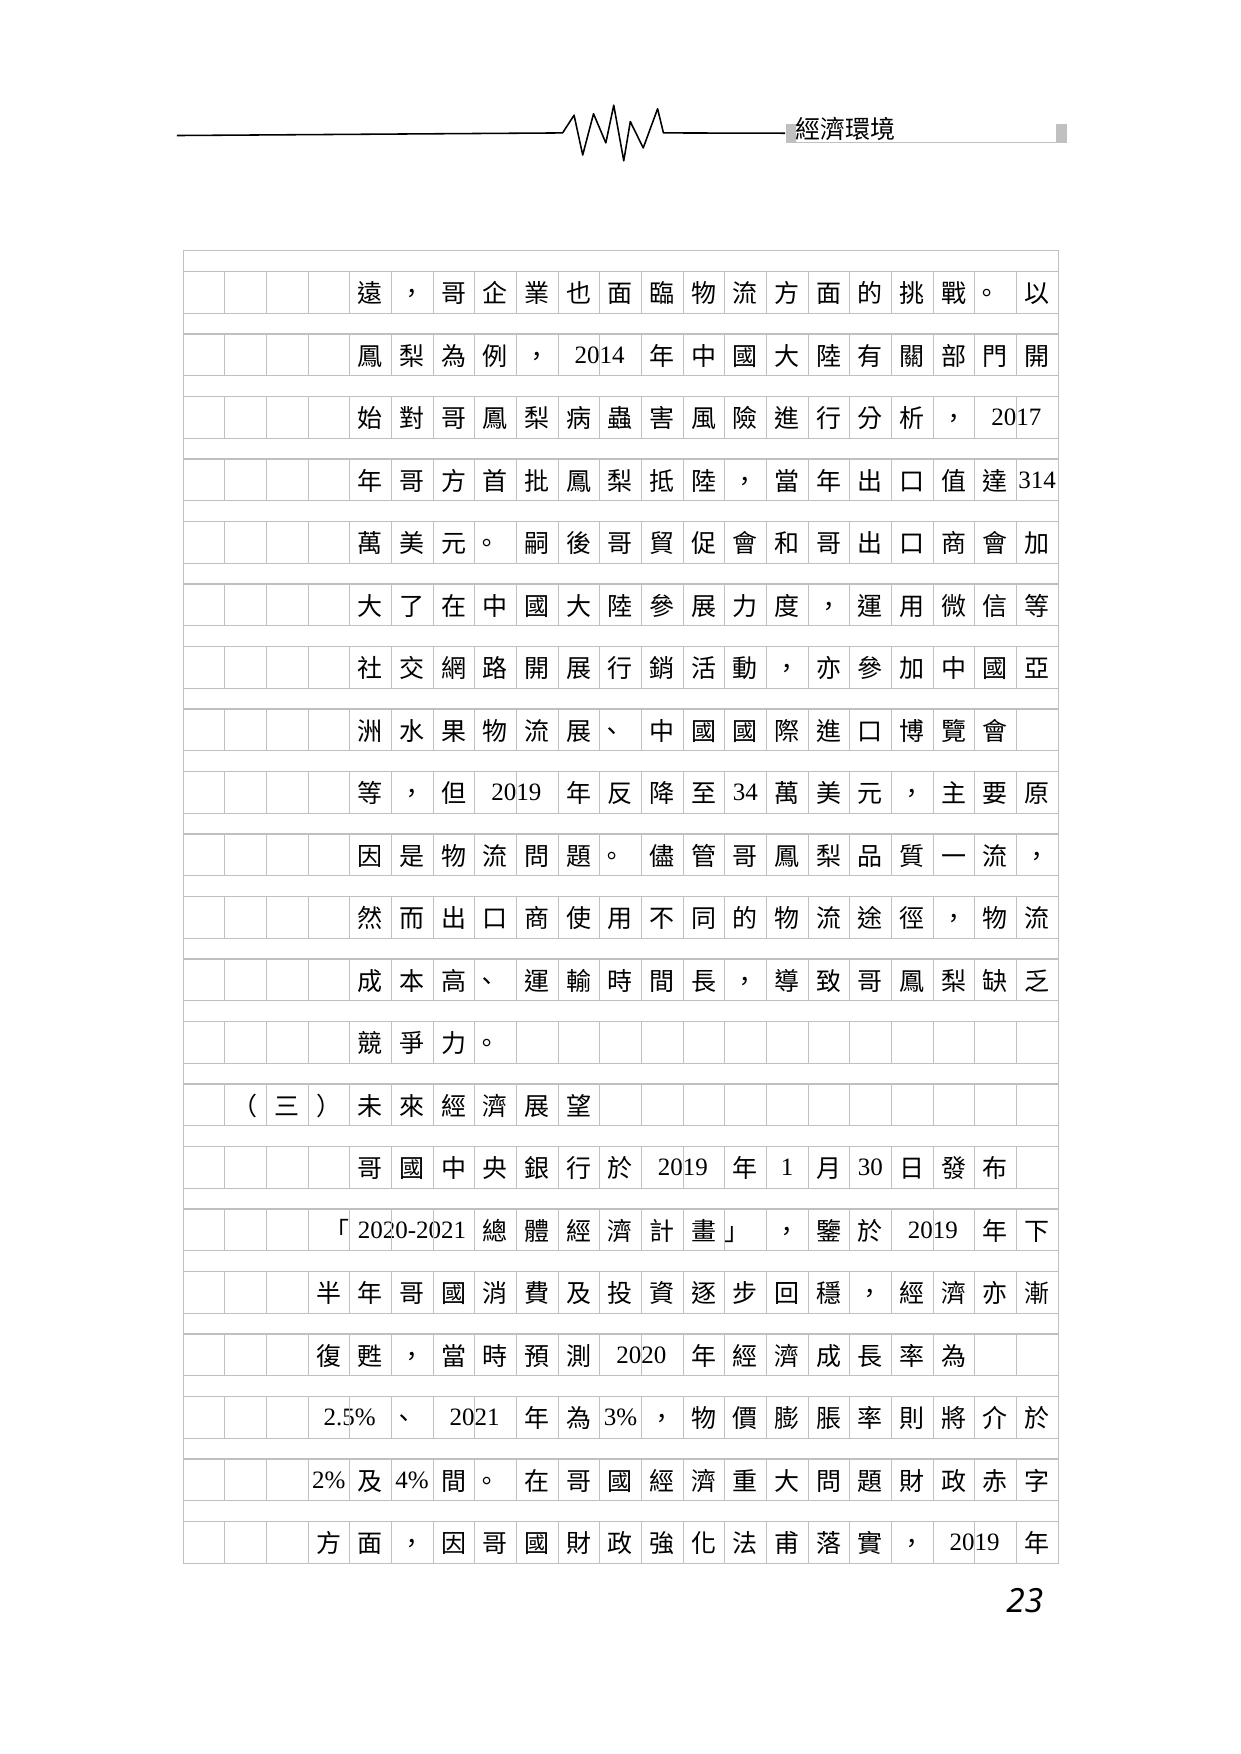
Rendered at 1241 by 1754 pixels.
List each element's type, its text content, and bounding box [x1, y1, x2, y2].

text 哥對陸出口存在機遇，例如2019年12月哥國豬肉獲中國大陸核准輸入，2020年2月首批24噸豬肉出口，預計嗣後每月出口上看400噸。但亦有哥國企業進軍中國大陸市場的失敗經驗表明，中國大陸市場競爭激烈；此外，因陸哥相距遙遠，哥企業也面臨物流方面的挑戰。以鳳梨為例，2014年中國大陸有關部門開始對哥鳳梨病蟲害風險進行分析，2017年哥方首批鳳梨抵陸，當年出口值達314萬美元。嗣後哥貿促會和哥出口商會加大了在中國大陸參展力度，運用微信等社交網路開展行銷活動，亦參加中國亞洲水果物流展、中國國際進口博覽會等，但2019年反降至34萬美元，主要原因是物流問題。儘管哥鳳梨品質一流，然而出口商使用不同的物流途徑，物流成本高、運輸時間長，導致哥鳳梨缺乏競爭力。 [330, 251, 1058, 271]
text 哥國中央銀行於2019年1月30日發布「2020-2021總體經濟計畫」，鑒於2019年下半年哥國消費及投資逐步回穩，經濟亦漸復甦，當時預測2020年經濟成長率為2.5%、2021年為3%，物價膨脹率則將介於2%及4%間。在哥國經濟重大問題財政赤字方面，因哥國財政強化法甫落實，2019年財政赤字仍高達GDP之6.96%，預期2020年可降至5.9%、2021年續降至5.7%，政府債務短期仍將擴大。 [281, 1439, 1058, 1458]
text [600, 1085, 641, 1125]
text 哥對陸出口存在機遇，例如2019年12月哥國豬肉獲中國大陸核准輸入，2020年2月首批24噸豬肉出口，預計嗣後每月出口上看400噸。但亦有哥國企業進軍中國大陸市場的失敗經驗表明，中國大陸市場競爭激烈；此外，因陸哥相距遙遠，哥企業也面臨物流方面的挑戰。以鳳梨為例，2014年中國大陸有關部門開始對哥鳳梨病蟲害風險進行分析，2017年哥方首批鳳梨抵陸，當年出口值達314萬美元。嗣後哥貿促會和哥出口商會加大了在中國大陸參展力度，運用微信等社交網路開展行銷活動，亦參加中國亞洲水果物流展、中國國際進口博覽會等，但2019年反降至34萬美元，主要原因是物流問題。儘管哥鳳梨品質一流，然而出口商使用不同的物流途徑，物流成本高、運輸時間長，導致哥鳳梨缺乏競爭力。 [330, 501, 1058, 521]
text 哥國中央銀行於2019年1月30日發布「2020-2021總體經濟計畫」，鑒於2019年下半年哥國消費及投資逐步回穩，經濟亦漸復甦，當時預測2020年經濟成長率為2.5%、2021年為3%，物價膨脹率則將介於2%及4%間。在哥國經濟重大問題財政赤字方面，因哥國財政強化法甫落實，2019年財政赤字仍高達GDP之6.96%，預期2020年可降至5.9%、2021年續降至5.7%，政府債務短期仍將擴大。 [281, 1126, 1058, 1146]
text 哥國中央銀行於2019年1月30日發布「2020-2021總體經濟計畫」，鑒於2019年下半年哥國消費及投資逐步回穩，經濟亦漸復甦，當時預測2020年經濟成長率為2.5%、2021年為3%，物價膨脹率則將介於2%及4%間。在哥國經濟重大問題財政赤字方面，因哥國財政強化法甫落實，2019年財政赤字仍高達GDP之6.96%，預期2020年可降至5.9%、2021年續降至5.7%，政府債務短期仍將擴大。 [281, 1314, 1058, 1333]
text 哥國中央銀行於2019年1月30日發布「2020-2021總體經濟計畫」，鑒於2019年下半年哥國消費及投資逐步回穩，經濟亦漸復甦，當時預測2020年經濟成長率為2.5%、2021年為3%，物價膨脹率則將介於2%及4%間。在哥國經濟重大問題財政赤字方面，因哥國財政強化法甫落實，2019年財政赤字仍高達GDP之6.96%，預期2020年可降至5.9%、2021年續降至5.7%，政府債務短期仍將擴大。 [281, 1501, 1058, 1521]
text 哥國中央銀行於2019年1月30日發布「2020-2021總體經濟計畫」，鑒於2019年下半年哥國消費及投資逐步回穩，經濟亦漸復甦，當時預測2020年經濟成長率為2.5%、2021年為3%，物價膨脹率則將介於2%及4%間。在哥國經濟重大問題財政赤字方面，因哥國財政強化法甫落實，2019年財政赤字仍高達GDP之6.96%，預期2020年可降至5.9%、2021年續降至5.7%，政府債務短期仍將擴大。 [281, 1251, 1058, 1271]
text 經 [434, 1085, 474, 1125]
text 濟 [475, 1085, 516, 1125]
text [725, 1085, 766, 1125]
text 哥對陸出口存在機遇，例如2019年12月哥國豬肉獲中國大陸核准輸入，2020年2月首批24噸豬肉出口，預計嗣後每月出口上看400噸。但亦有哥國企業進軍中國大陸市場的失敗經驗表明，中國大陸市場競爭激烈；此外，因陸哥相距遙遠，哥企業也面臨物流方面的挑戰。以鳳梨為例，2014年中國大陸有關部門開始對哥鳳梨病蟲害風險進行分析，2017年哥方首批鳳梨抵陸，當年出口值達314萬美元。嗣後哥貿促會和哥出口商會加大了在中國大陸參展力度，運用微信等社交網路開展行銷活動，亦參加中國亞洲水果物流展、中國國際進口博覽會等，但2019年反降至34萬美元，主要原因是物流問題。儘管哥鳳梨品質一流，然而出口商使用不同的物流途徑，物流成本高、運輸時間長，導致哥鳳梨缺乏競爭力。 [330, 814, 1058, 833]
text [207, 1064, 1058, 1083]
text [684, 1085, 724, 1125]
text 哥對陸出口存在機遇，例如2019年12月哥國豬肉獲中國大陸核准輸入，2020年2月首批24噸豬肉出口，預計嗣後每月出口上看400噸。但亦有哥國企業進軍中國大陸市場的失敗經驗表明，中國大陸市場競爭激烈；此外，因陸哥相距遙遠，哥企業也面臨物流方面的挑戰。以鳳梨為例，2014年中國大陸有關部門開始對哥鳳梨病蟲害風險進行分析，2017年哥方首批鳳梨抵陸，當年出口值達314萬美元。嗣後哥貿促會和哥出口商會加大了在中國大陸參展力度，運用微信等社交網路開展行銷活動，亦參加中國亞洲水果物流展、中國國際進口博覽會等，但2019年反降至34萬美元，主要原因是物流問題。儘管哥鳳梨品質一流，然而出口商使用不同的物流途徑，物流成本高、運輸時間長，導致哥鳳梨缺乏競爭力。 [330, 314, 1058, 333]
text [642, 1085, 683, 1125]
text 哥對陸出口存在機遇，例如2019年12月哥國豬肉獲中國大陸核准輸入，2020年2月首批24噸豬肉出口，預計嗣後每月出口上看400噸。但亦有哥國企業進軍中國大陸市場的失敗經驗表明，中國大陸市場競爭激烈；此外，因陸哥相距遙遠，哥企業也面臨物流方面的挑戰。以鳳梨為例，2014年中國大陸有關部門開始對哥鳳梨病蟲害風險進行分析，2017年哥方首批鳳梨抵陸，當年出口值達314萬美元。嗣後哥貿促會和哥出口商會加大了在中國大陸參展力度，運用微信等社交網路開展行銷活動，亦參加中國亞洲水果物流展、中國國際進口博覽會等，但2019年反降至34萬美元，主要原因是物流問題。儘管哥鳳梨品質一流，然而出口商使用不同的物流途徑，物流成本高、運輸時間長，導致哥鳳梨缺乏競爭力。 [330, 439, 1058, 458]
text 三 [267, 1085, 308, 1125]
text 哥對陸出口存在機遇，例如2019年12月哥國豬肉獲中國大陸核准輸入，2020年2月首批24噸豬肉出口，預計嗣後每月出口上看400噸。但亦有哥國企業進軍中國大陸市場的失敗經驗表明，中國大陸市場競爭激烈；此外，因陸哥相距遙遠，哥企業也面臨物流方面的挑戰。以鳳梨為例，2014年中國大陸有關部門開始對哥鳳梨病蟲害風險進行分析，2017年哥方首批鳳梨抵陸，當年出口值達314萬美元。嗣後哥貿促會和哥出口商會加大了在中國大陸參展力度，運用微信等社交網路開展行銷活動，亦參加中國亞洲水果物流展、中國國際進口博覽會等，但2019年反降至34萬美元，主要原因是物流問題。儘管哥鳳梨品質一流，然而出口商使用不同的物流途徑，物流成本高、運輸時間長，導致哥鳳梨缺乏競爭力。 [330, 876, 1058, 896]
text [892, 1085, 933, 1125]
text [1017, 1085, 1058, 1125]
text 哥對陸出口存在機遇，例如2019年12月哥國豬肉獲中國大陸核准輸入，2020年2月首批24噸豬肉出口，預計嗣後每月出口上看400噸。但亦有哥國企業進軍中國大陸市場的失敗經驗表明，中國大陸市場競爭激烈；此外，因陸哥相距遙遠，哥企業也面臨物流方面的挑戰。以鳳梨為例，2014年中國大陸有關部門開始對哥鳳梨病蟲害風險進行分析，2017年哥方首批鳳梨抵陸，當年出口值達314萬美元。嗣後哥貿促會和哥出口商會加大了在中國大陸參展力度，運用微信等社交網路開展行銷活動，亦參加中國亞洲水果物流展、中國國際進口博覽會等，但2019年反降至34萬美元，主要原因是物流問題。儘管哥鳳梨品質一流，然而出口商使用不同的物流途徑，物流成本高、運輸時間長，導致哥鳳梨缺乏競爭力。 [330, 939, 1058, 958]
text ） [309, 1085, 349, 1125]
text [934, 1085, 974, 1125]
text 哥對陸出口存在機遇，例如2019年12月哥國豬肉獲中國大陸核准輸入，2020年2月首批24噸豬肉出口，預計嗣後每月出口上看400噸。但亦有哥國企業進軍中國大陸市場的失敗經驗表明，中國大陸市場競爭激烈；此外，因陸哥相距遙遠，哥企業也面臨物流方面的挑戰。以鳳梨為例，2014年中國大陸有關部門開始對哥鳳梨病蟲害風險進行分析，2017年哥方首批鳳梨抵陸，當年出口值達314萬美元。嗣後哥貿促會和哥出口商會加大了在中國大陸參展力度，運用微信等社交網路開展行銷活動，亦參加中國亞洲水果物流展、中國國際進口博覽會等，但2019年反降至34萬美元，主要原因是物流問題。儘管哥鳳梨品質一流，然而出口商使用不同的物流途徑，物流成本高、運輸時間長，導致哥鳳梨缺乏競爭力。 [330, 689, 1058, 708]
text 來 [392, 1085, 433, 1125]
text 哥對陸出口存在機遇，例如2019年12月哥國豬肉獲中國大陸核准輸入，2020年2月首批24噸豬肉出口，預計嗣後每月出口上看400噸。但亦有哥國企業進軍中國大陸市場的失敗經驗表明，中國大陸市場競爭激烈；此外，因陸哥相距遙遠，哥企業也面臨物流方面的挑戰。以鳳梨為例，2014年中國大陸有關部門開始對哥鳳梨病蟲害風險進行分析，2017年哥方首批鳳梨抵陸，當年出口值達314萬美元。嗣後哥貿促會和哥出口商會加大了在中國大陸參展力度，運用微信等社交網路開展行銷活動，亦參加中國亞洲水果物流展、中國國際進口博覽會等，但2019年反降至34萬美元，主要原因是物流問題。儘管哥鳳梨品質一流，然而出口商使用不同的物流途徑，物流成本高、運輸時間長，導致哥鳳梨缺乏競爭力。 [330, 376, 1058, 396]
text [207, 1085, 224, 1125]
text 哥對陸出口存在機遇，例如2019年12月哥國豬肉獲中國大陸核准輸入，2020年2月首批24噸豬肉出口，預計嗣後每月出口上看400噸。但亦有哥國企業進軍中國大陸市場的失敗經驗表明，中國大陸市場競爭激烈；此外，因陸哥相距遙遠，哥企業也面臨物流方面的挑戰。以鳳梨為例，2014年中國大陸有關部門開始對哥鳳梨病蟲害風險進行分析，2017年哥方首批鳳梨抵陸，當年出口值達314萬美元。嗣後哥貿促會和哥出口商會加大了在中國大陸參展力度，運用微信等社交網路開展行銷活動，亦參加中國亞洲水果物流展、中國國際進口博覽會等，但2019年反降至34萬美元，主要原因是物流問題。儘管哥鳳梨品質一流，然而出口商使用不同的物流途徑，物流成本高、運輸時間長，導致哥鳳梨缺乏競爭力。 [330, 626, 1058, 646]
text 哥國中央銀行於2019年1月30日發布「2020-2021總體經濟計畫」，鑒於2019年下半年哥國消費及投資逐步回穩，經濟亦漸復甦，當時預測2020年經濟成長率為2.5%、2021年為3%，物價膨脹率則將介於2%及4%間。在哥國經濟重大問題財政赤字方面，因哥國財政強化法甫落實，2019年財政赤字仍高達GDP之6.96%，預期2020年可降至5.9%、2021年續降至5.7%，政府債務短期仍將擴大。 [281, 1189, 1058, 1208]
text 哥國中央銀行於2019年1月30日發布「2020-2021總體經濟計畫」，鑒於2019年下半年哥國消費及投資逐步回穩，經濟亦漸復甦，當時預測2020年經濟成長率為2.5%、2021年為3%，物價膨脹率則將介於2%及4%間。在哥國經濟重大問題財政赤字方面，因哥國財政強化法甫落實，2019年財政赤字仍高達GDP之6.96%，預期2020年可降至5.9%、2021年續降至5.7%，政府債務短期仍將擴大。 [281, 1376, 1058, 1396]
text 展 [517, 1085, 558, 1125]
text [809, 1085, 849, 1125]
text [767, 1085, 808, 1125]
text 望 [559, 1085, 599, 1125]
text 未 [350, 1085, 391, 1125]
text 哥對陸出口存在機遇，例如2019年12月哥國豬肉獲中國大陸核准輸入，2020年2月首批24噸豬肉出口，預計嗣後每月出口上看400噸。但亦有哥國企業進軍中國大陸市場的失敗經驗表明，中國大陸市場競爭激烈；此外，因陸哥相距遙遠，哥企業也面臨物流方面的挑戰。以鳳梨為例，2014年中國大陸有關部門開始對哥鳳梨病蟲害風險進行分析，2017年哥方首批鳳梨抵陸，當年出口值達314萬美元。嗣後哥貿促會和哥出口商會加大了在中國大陸參展力度，運用微信等社交網路開展行銷活動，亦參加中國亞洲水果物流展、中國國際進口博覽會等，但2019年反降至34萬美元，主要原因是物流問題。儘管哥鳳梨品質一流，然而出口商使用不同的物流途徑，物流成本高、運輸時間長，導致哥鳳梨缺乏競爭力。 [330, 751, 1058, 771]
text （ [225, 1085, 266, 1125]
text [850, 1085, 891, 1125]
text [975, 1085, 1016, 1125]
text 哥對陸出口存在機遇，例如2019年12月哥國豬肉獲中國大陸核准輸入，2020年2月首批24噸豬肉出口，預計嗣後每月出口上看400噸。但亦有哥國企業進軍中國大陸市場的失敗經驗表明，中國大陸市場競爭激烈；此外，因陸哥相距遙遠，哥企業也面臨物流方面的挑戰。以鳳梨為例，2014年中國大陸有關部門開始對哥鳳梨病蟲害風險進行分析，2017年哥方首批鳳梨抵陸，當年出口值達314萬美元。嗣後哥貿促會和哥出口商會加大了在中國大陸參展力度，運用微信等社交網路開展行銷活動，亦參加中國亞洲水果物流展、中國國際進口博覽會等，但2019年反降至34萬美元，主要原因是物流問題。儘管哥鳳梨品質一流，然而出口商使用不同的物流途徑，物流成本高、運輸時間長，導致哥鳳梨缺乏競爭力。 [330, 564, 1058, 583]
text 哥對陸出口存在機遇，例如2019年12月哥國豬肉獲中國大陸核准輸入，2020年2月首批24噸豬肉出口，預計嗣後每月出口上看400噸。但亦有哥國企業進軍中國大陸市場的失敗經驗表明，中國大陸市場競爭激烈；此外，因陸哥相距遙遠，哥企業也面臨物流方面的挑戰。以鳳梨為例，2014年中國大陸有關部門開始對哥鳳梨病蟲害風險進行分析，2017年哥方首批鳳梨抵陸，當年出口值達314萬美元。嗣後哥貿促會和哥出口商會加大了在中國大陸參展力度，運用微信等社交網路開展行銷活動，亦參加中國亞洲水果物流展、中國國際進口博覽會等，但2019年反降至34萬美元，主要原因是物流問題。儘管哥鳳梨品質一流，然而出口商使用不同的物流途徑，物流成本高、運輸時間長，導致哥鳳梨缺乏競爭力。 [330, 1001, 1058, 1021]
